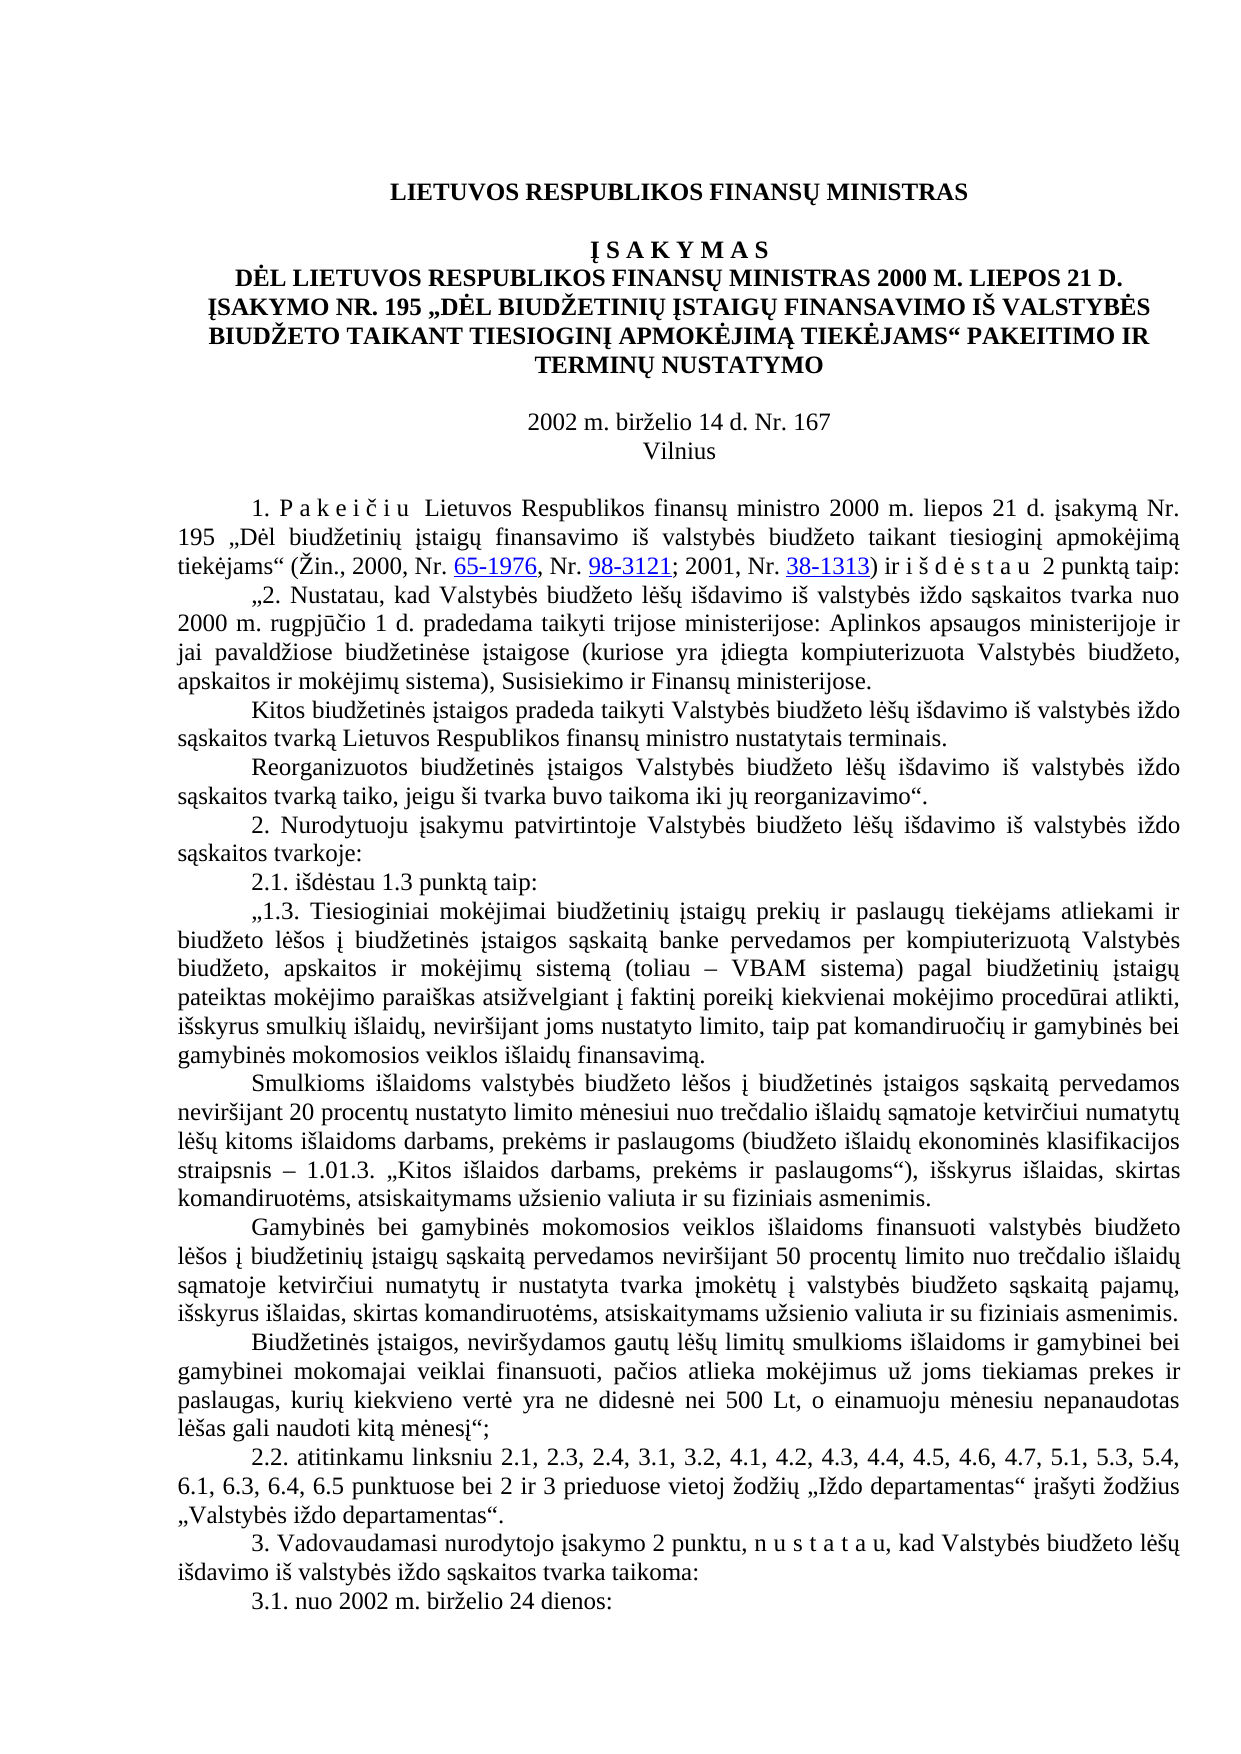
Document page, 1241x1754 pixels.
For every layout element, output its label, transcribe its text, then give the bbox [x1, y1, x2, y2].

text 2.1. išdėstau 1.3 punktą taip: [177, 867, 1181, 896]
text 3. Vadovaudamasi nurodytojo įsakymo 2 punktu, n u s t a t a u, kad Valstybės biudžeto lėšų išdavimo iš valstybės iždo sąskaitos tvarka taikoma: [177, 1528, 1181, 1586]
text 2.2. atitinkamu linksniu 2.1, 2.3, 2.4, 3.1, 3.2, 4.1, 4.2, 4.3, 4.4, 4.5, 4.6, 4.7, 5.1, 5.3, 5.4, 6.1, 6.3, 6.4, 6.5 punktuose bei 2 ir 3 prieduose vietoj žodžių „Iždo departamentas“ įrašyti žodžius „Valstybės iždo departamentas“. [177, 1442, 1181, 1528]
text 3.1. nuo 2002 m. birželio 24 dienos: [177, 1586, 1181, 1615]
text „1.3. Tiesioginiai mokėjimai biudžetinių įstaigų prekių ir paslaugų tiekėjams atliekami ir biudžeto lėšos į biudžetinės įstaigos sąskaitą banke pervedamos per kompiuterizuotą Valstybės biudžeto, apskaitos ir mokėjimų sistemą (toliau – VBAM sistema) pagal biudžetinių įstaigų pateiktas mokėjimo paraiškas atsižvelgiant į faktinį poreikį kiekvienai mokėjimo procedūrai atlikti, išskyrus smulkių išlaidų, neviršijant joms nustatyto limito, taip pat komandiruočių ir gamybinės bei gamybinės mokomosios veiklos išlaidų finansavimą. [177, 896, 1181, 1068]
text Vilnius [177, 436, 1181, 465]
text Gamybinės bei gamybinės mokomosios veiklos išlaidoms finansuoti valstybės biudžeto lėšos į biudžetinių įstaigų sąskaitą pervedamos neviršijant 50 procentų limito nuo trečdalio išlaidų sąmatoje ketvirčiui numatytų ir nustatyta tvarka įmokėtų į valstybės biudžeto sąskaitą pajamų, išskyrus išlaidas, skirtas komandiruotėms, atsiskaitymams užsienio valiuta ir su fiziniais asmenimis. [177, 1212, 1181, 1327]
text „2. Nustatau, kad Valstybės biudžeto lėšų išdavimo iš valstybės iždo sąskaitos tvarka nuo 2000 m. rugpjūčio 1 d. pradedama taikyti trijose ministerijose: Aplinkos apsaugos ministerijoje ir jai pavaldžiose biudžetinėse įstaigose (kuriose yra įdiegta kompiuterizuota Valstybės biudžeto, apskaitos ir mokėjimų sistema), Susisiekimo ir Finansų ministerijose. [177, 580, 1181, 695]
text 2. Nurodytuoju įsakymu patvirtintoje Valstybės biudžeto lėšų išdavimo iš valstybės iždo sąskaitos tvarkoje: [177, 810, 1181, 867]
text Kitos biudžetinės įstaigos pradeda taikyti Valstybės biudžeto lėšų išdavimo iš valstybės iždo sąskaitos tvarką Lietuvos Respublikos finansų ministro nustatytais terminais. [177, 695, 1181, 752]
text Biudžetinės įstaigos, neviršydamos gautų lėšų limitų smulkioms išlaidoms ir gamybinei bei gamybinei mokomajai veiklai finansuoti, pačios atlieka mokėjimus už joms tiekiamas prekes ir paslaugas, kurių kiekvieno vertė yra ne didesnė nei 500 Lt, o einamuoju mėnesiu nepanaudotas lėšas gali naudoti kitą mėnesį“; [177, 1327, 1181, 1442]
text DĖL LIETUVOS RESPUBLIKOS FINANSŲ MINISTRAS 2000 M. LIEPOS 21 D. ĮSAKYMO NR. 195 „DĖL BIUDŽETINIŲ ĮSTAIGŲ FINANSAVIMO IŠ VALSTYBĖS BIUDŽETO TAIKANT TIESIOGINĮ APMOKĖJIMĄ TIEKĖJAMS“ PAKEITIMO IR TERMINŲ NUSTATYMO [177, 263, 1181, 378]
text 1. Pakeičiu Lietuvos Respublikos finansų ministro 2000 m. liepos 21 d. įsakymą Nr. 195 „Dėl biudžetinių įstaigų finansavimo iš valstybės biudžeto taikant tiesioginį apmokėjimą tiekėjams“ (Žin., 2000, Nr. 65-1976, Nr. 98-3121; 2001, Nr. 38-1313) ir išdėstau 2 punktą taip: [177, 493, 1181, 580]
text Į S A K Y M A S [177, 235, 1181, 263]
text 2002 m. birželio 14 d. Nr. 167 [177, 407, 1181, 436]
text LIETUVOS RESPUBLIKOS FINANSŲ MINISTRAS [177, 177, 1181, 206]
text Reorganizuotos biudžetinės įstaigos Valstybės biudžeto lėšų išdavimo iš valstybės iždo sąskaitos tvarką taiko, jeigu ši tvarka buvo taikoma iki jų reorganizavimo“. [177, 752, 1181, 810]
text Smulkioms išlaidoms valstybės biudžeto lėšos į biudžetinės įstaigos sąskaitą pervedamos neviršijant 20 procentų nustatyto limito mėnesiui nuo trečdalio išlaidų sąmatoje ketvirčiui numatytų lėšų kitoms išlaidoms darbams, prekėms ir paslaugoms (biudžeto išlaidų ekonominės klasifikacijos straipsnis – 1.01.3. „Kitos išlaidos darbams, prekėms ir paslaugoms“), išskyrus išlaidas, skirtas komandiruotėms, atsiskaitymams užsienio valiuta ir su fiziniais asmenimis. [177, 1068, 1181, 1212]
